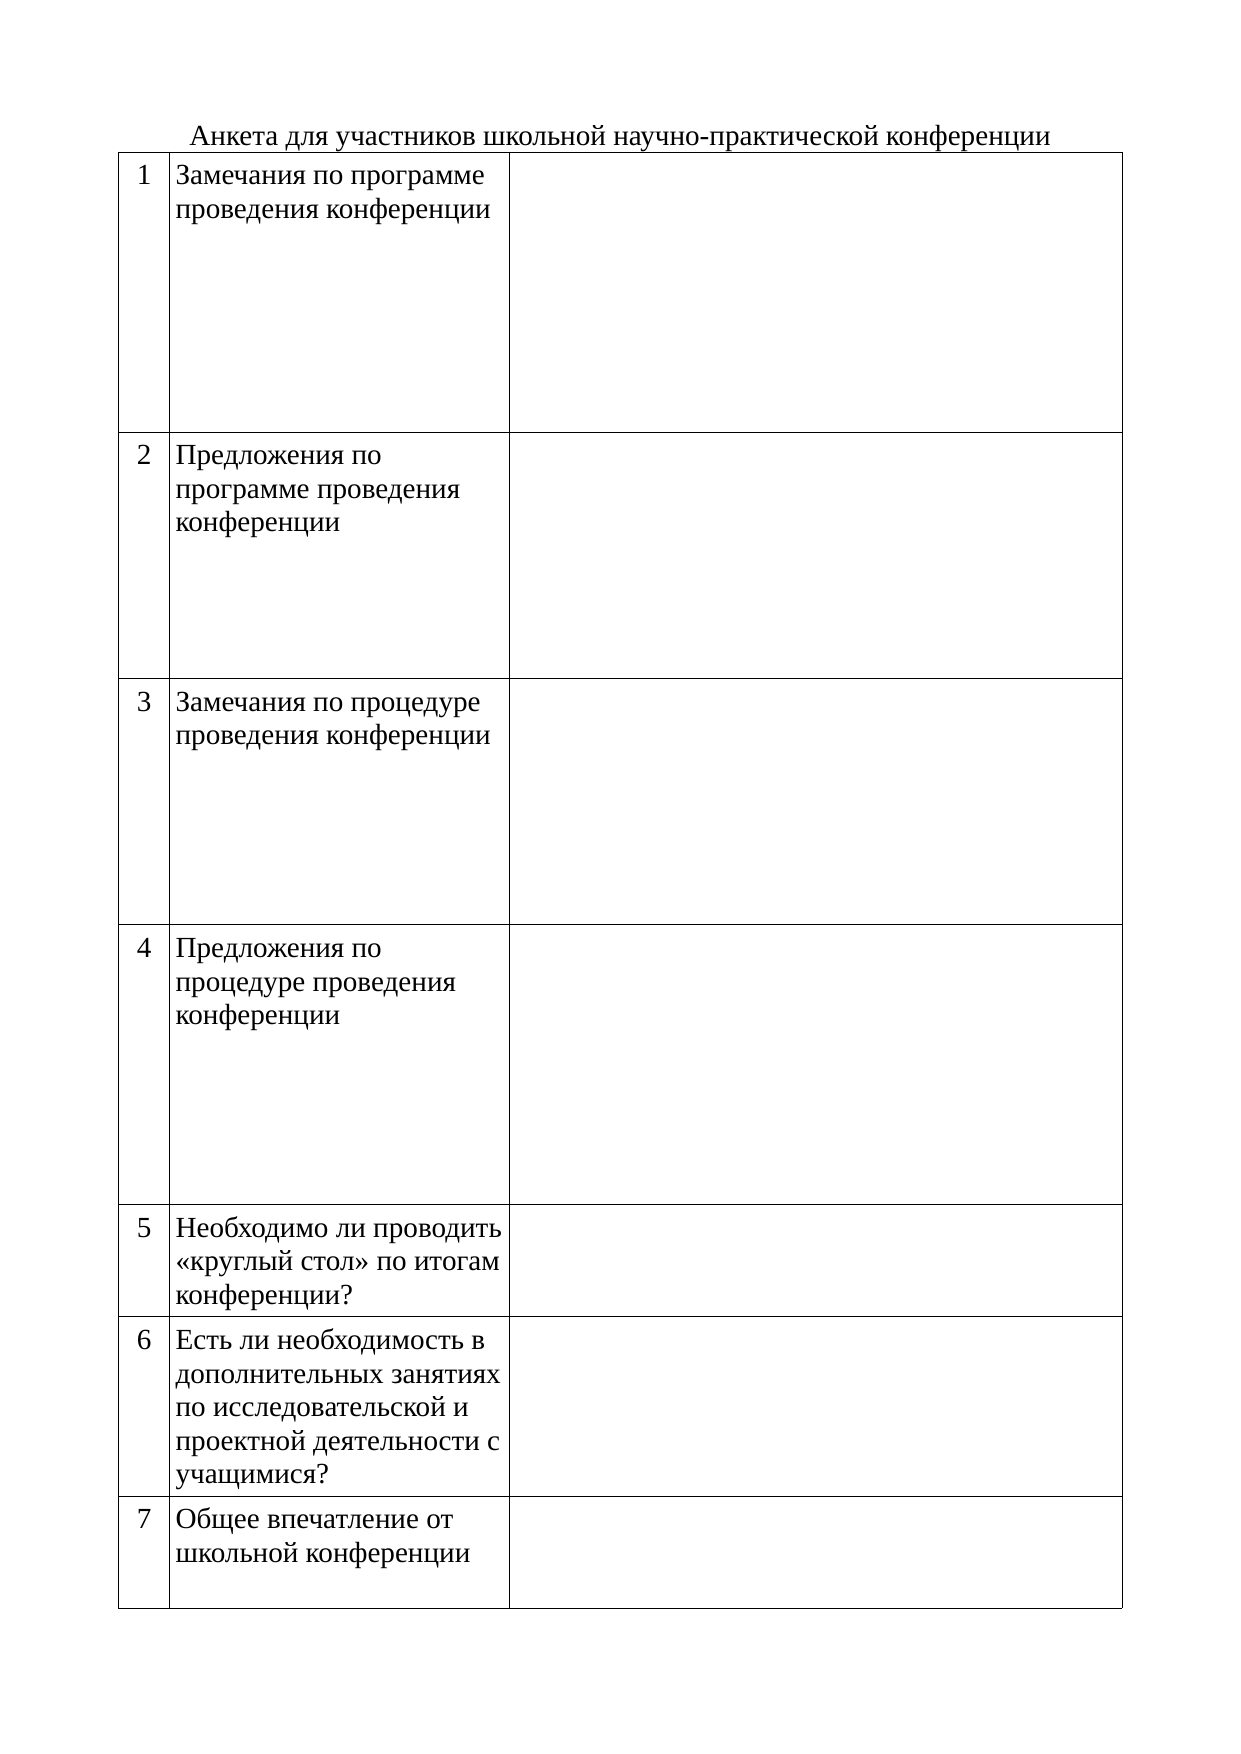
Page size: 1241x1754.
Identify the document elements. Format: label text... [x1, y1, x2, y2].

table_cell Необходимо ли проводить «круглый стол» по итогам конференции? [170, 1205, 509, 1316]
table_cell Предложения по процедуре проведения конференции [170, 925, 509, 1204]
table_cell 3 [119, 679, 169, 924]
table_cell [510, 679, 1122, 924]
table_cell Есть ли необходимость в дополнительных занятиях по исследовательской и проектной деятельности с учащимися? [170, 1317, 509, 1496]
table_cell [510, 925, 1122, 1204]
table_cell 2 [119, 433, 169, 678]
table_cell [510, 1205, 1122, 1316]
table_cell [510, 1497, 1122, 1608]
table_cell 7 [119, 1497, 169, 1608]
table_header Замечания по программе проведения конференции [170, 153, 509, 432]
table_cell [510, 433, 1122, 678]
table_cell Предложения по программе проведения конференции [170, 433, 509, 678]
text Анкета для участников школьной научно-практической конференции [118, 118, 1122, 152]
table_cell Общее впечатление от школьной конференции [170, 1497, 509, 1608]
table_cell Замечания по процедуре проведения конференции [170, 679, 509, 924]
table_cell 4 [119, 925, 169, 1204]
table_cell [510, 1317, 1122, 1496]
table_cell 5 [119, 1205, 169, 1316]
table_header [510, 153, 1122, 432]
table_header 1 [119, 153, 169, 432]
table_cell 6 [119, 1317, 169, 1496]
